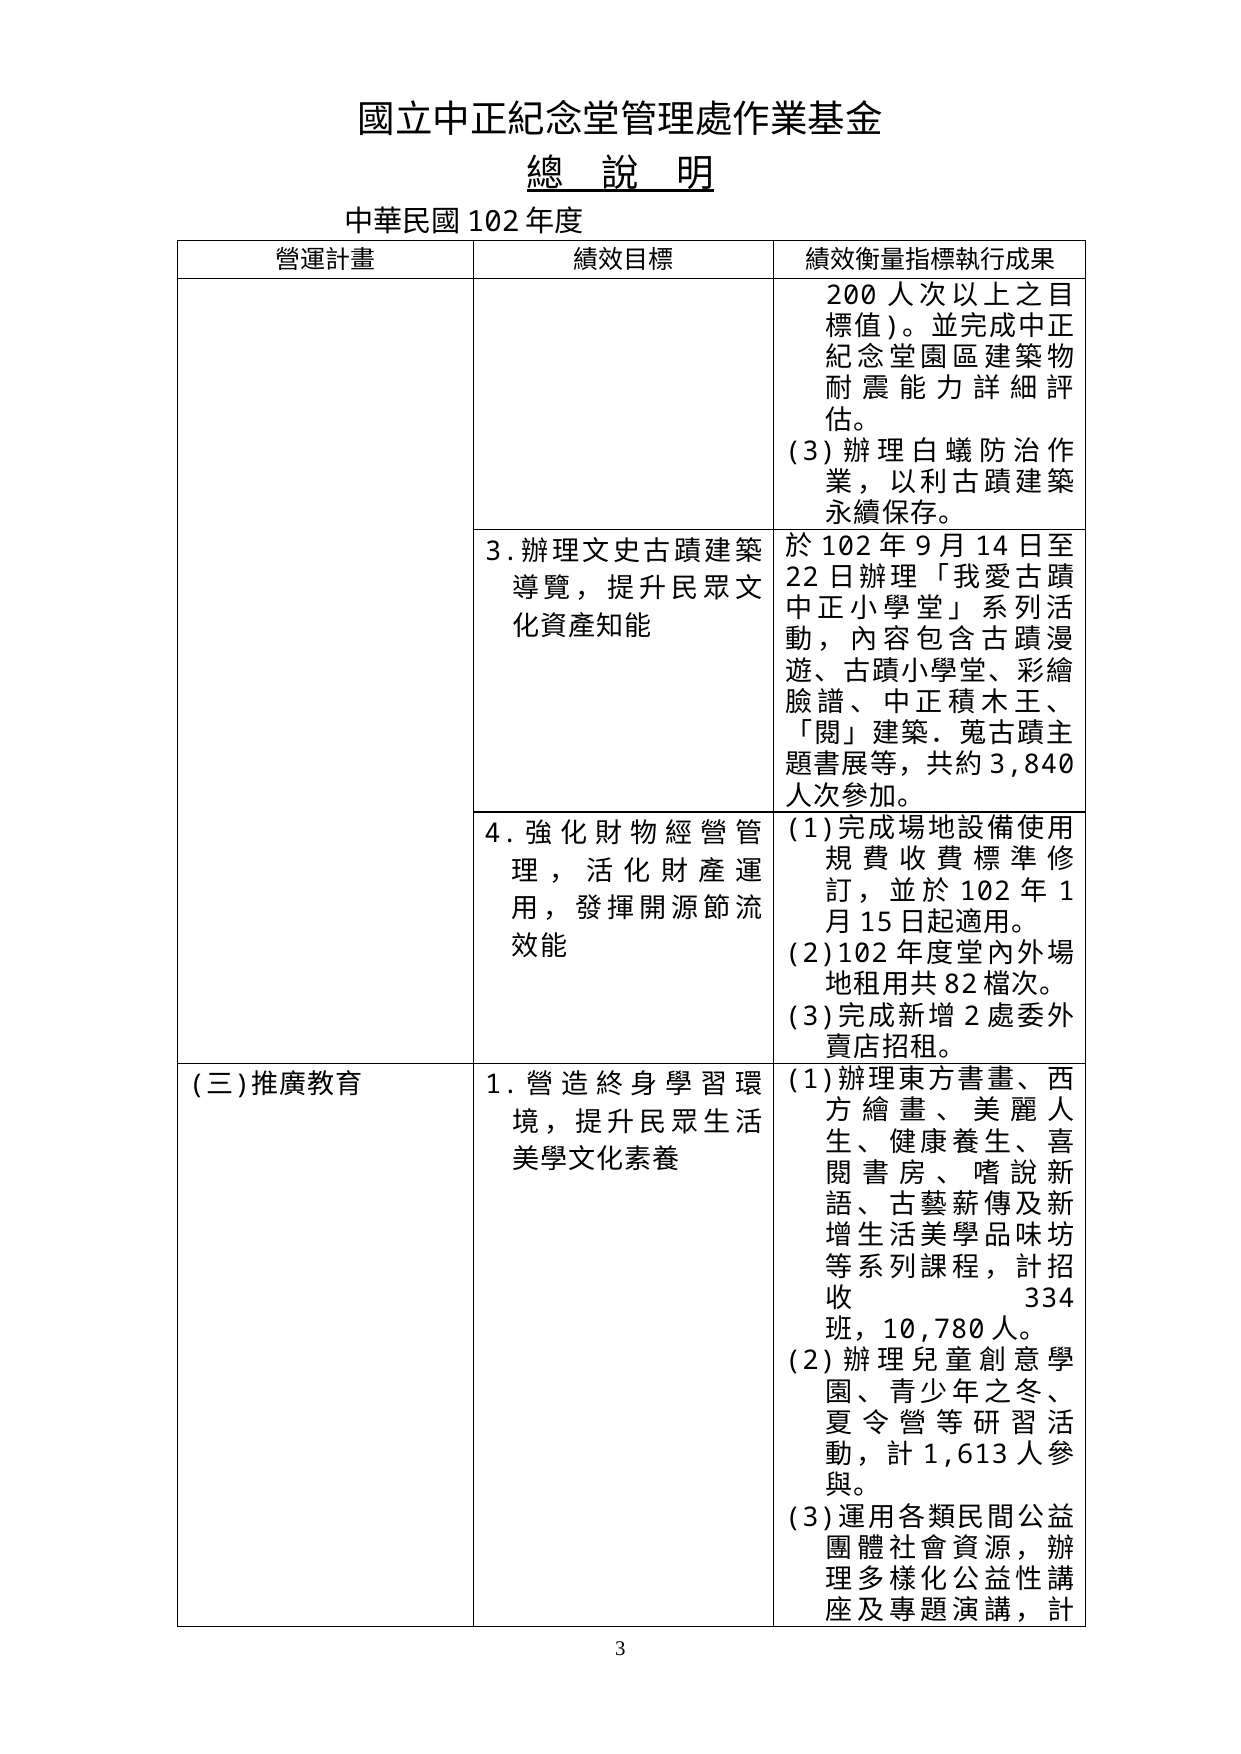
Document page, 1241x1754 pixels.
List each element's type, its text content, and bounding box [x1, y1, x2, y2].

table_cell 於102年9月14日至22日辦理「我愛古蹟 中正小學堂」系列活動，內容包含古蹟漫遊、古蹟小學堂、彩繪臉譜、中正積木王、「閱」建築．蒐古蹟主題書展等，共約3,840人次參加。 [774, 530, 1085, 811]
table_cell (1)辦理東方書畫、西方繪畫、美麗人生、健康養生、喜閱書房、嗜說新語、古藝薪傳及新增生活美學品味坊等系列課程，計招收334班，10,780人。 (2)辦理兒童創意學園、青少年之冬、夏令營等研習活動，計1,613人參與。 (3)運用各類民間公益團體社會資源，辦理多樣化公益性講座及專題演講，計 [774, 1064, 1085, 1626]
table_cell [178, 279, 473, 1062]
table_cell 1.營造終身學習環境，提升民眾生活美學文化素養 [474, 1064, 773, 1626]
table_cell 200人次以上之目標值)。並完成中正紀念堂園區建築物耐震能力詳細評估。 (3)辦理白蟻防治作業，以利古蹟建築永續保存。 [774, 279, 1085, 529]
table_cell (1)完成場地設備使用規費收費標準修訂，並於102年1月15日起適用。 (2)102年度堂內外場地租用共82檔次。 (3)完成新增2處委外賣店招租。 [774, 813, 1085, 1062]
table_cell (三)推廣教育 [178, 1064, 473, 1626]
table_cell 3.辦理文史古蹟建築導覽，提升民眾文化資產知能 [474, 530, 773, 811]
table_header 績效衡量指標執行成果 [774, 241, 1085, 278]
table_cell 4.強化財物經營管理，活化財產運用，發揮開源節流效能 [474, 813, 773, 1062]
table_header 績效目標 [474, 241, 773, 278]
table_header 營運計畫 [178, 241, 473, 278]
table_cell [474, 279, 773, 529]
